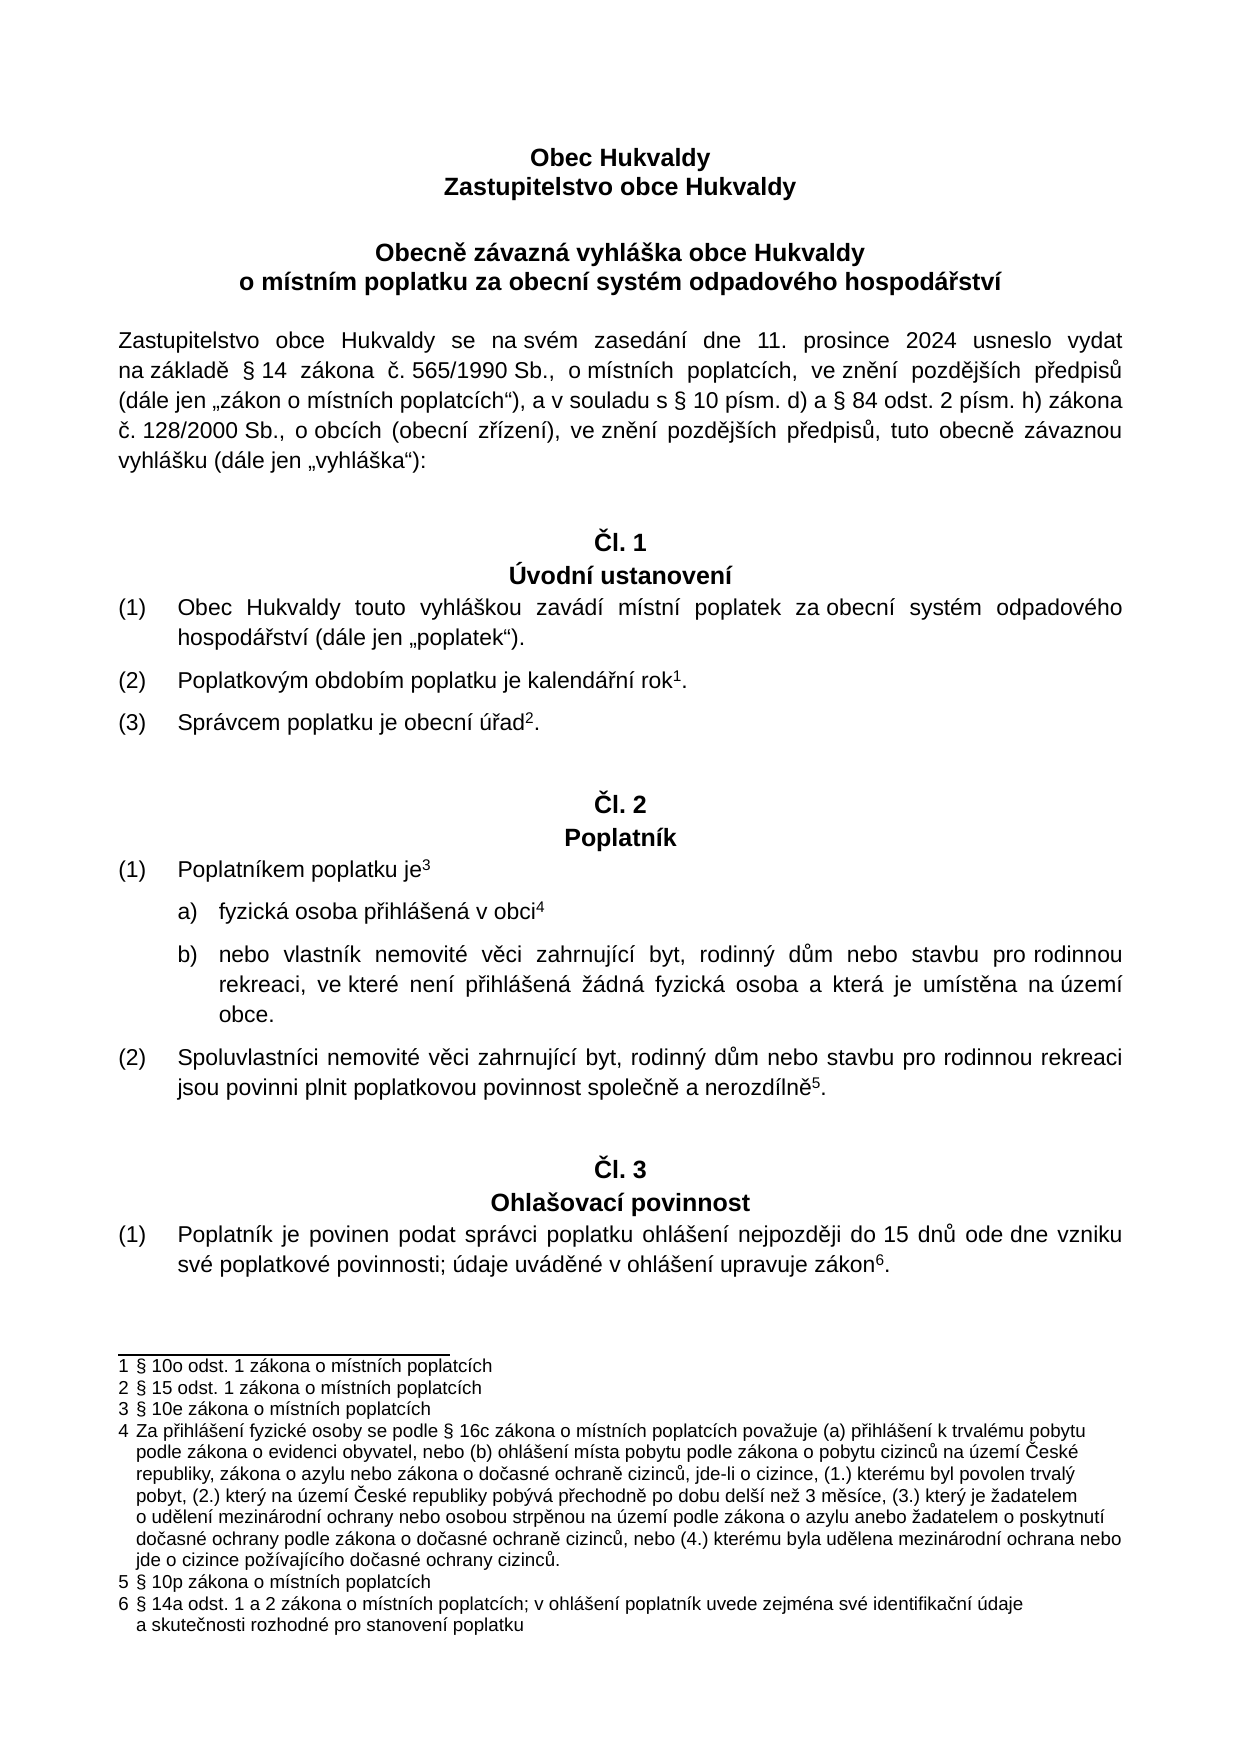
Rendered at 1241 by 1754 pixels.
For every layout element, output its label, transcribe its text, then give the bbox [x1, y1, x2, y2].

subtitle Čl. 3 Ohlašovací povinnost [118, 1154, 1122, 1216]
list Obec Hukvaldy touto vyhláškou zavádí místní poplatek za obecní systém odpadového hospodářství (dále jen „poplatek“). [118, 594, 1122, 650]
list Za přihlášení fyzické osoby se podle § 16c zákona o místních poplatcích považuje (a) přihlášení k trvalému pobytu podle zákona o evidenci obyvatel, nebo (b) ohlášení místa pobytu podle zákona o pobytu cizinců na území České republiky, zákona o azylu nebo zákona o dočasné ochraně cizinců, jde-li o cizince, (1.) kterému byl povolen trvalý pobyt, (2.) který na území České republiky pobývá přechodně po dobu delší než 3 měsíce, (3.) který je žadatelem o udělení mezinárodní ochrany nebo osobou strpěnou na území podle zákona o azylu anebo žadatelem o poskytnutí dočasné ochrany podle zákona o dočasné ochraně cizinců, nebo (4.) kterému byla udělena mezinárodní ochrana nebo jde o cizince požívajícího dočasné ochrany cizinců. [118, 1420, 1122, 1571]
list § 10e zákona o místních poplatcích [118, 1398, 1122, 1420]
list § 10p zákona o místních poplatcích [118, 1571, 1122, 1592]
list Správcem poplatku je obecní úřad. [118, 709, 1122, 736]
list Poplatníkem poplatku je [118, 856, 1122, 882]
subtitle Čl. 1 Úvodní ustanovení [118, 528, 1122, 589]
text Zastupitelstvo obce Hukvaldy se na svém zasedání dne 11. prosince 2024 usneslo vydat na základě § 14 zákona č. 565/1990 Sb., o místních poplatcích, ve znění pozdějších předpisů (dále jen „zákon o místních poplatcích“), a v souladu s § 10 písm. d) a § 84 odst. 2 písm. h) zákona č. 128/2000 Sb., o obcích (obecní zřízení), ve znění pozdějších předpisů, tuto obecně závaznou vyhlášku (dále jen „vyhláška“): [118, 327, 1122, 474]
list Spoluvlastníci nemovité věci zahrnující byt, rodinný dům nebo stavbu pro rodinnou rekreaci jsou povinni plnit poplatkovou povinnost společně a nerozdílně. [118, 1044, 1122, 1101]
list § 14a odst. 1 a 2 zákona o místních poplatcích; v ohlášení poplatník uvede zejména své identifikační údaje a skutečnosti rozhodné pro stanovení poplatku [118, 1592, 1122, 1635]
list nebo vlastník nemovité věci zahrnující byt, rodinný dům nebo stavbu pro rodinnou rekreaci, ve které není přihlášená žádná fyzická osoba a která je umístěna na území obce. [177, 941, 1122, 1028]
list Poplatkovým obdobím poplatku je kalendářní rok. [118, 667, 1122, 693]
subtitle Obecně závazná vyhláška obce Hukvaldy o místním poplatku za obecní systém odpadového hospodářství [118, 238, 1122, 295]
list § 10o odst. 1 zákona o místních poplatcích [118, 1355, 1122, 1377]
title Obec Hukvaldy Zastupitelstvo obce Hukvaldy [118, 143, 1122, 201]
list Poplatník je povinen podat správci poplatku ohlášení nejpozději do 15 dnů ode dne vzniku své poplatkové povinnosti; údaje uváděné v ohlášení upravuje zákon. [118, 1221, 1122, 1277]
subtitle Čl. 2 Poplatník [118, 789, 1122, 851]
list § 15 odst. 1 zákona o místních poplatcích [118, 1377, 1122, 1398]
list fyzická osoba přihlášená v obci [177, 898, 1122, 925]
